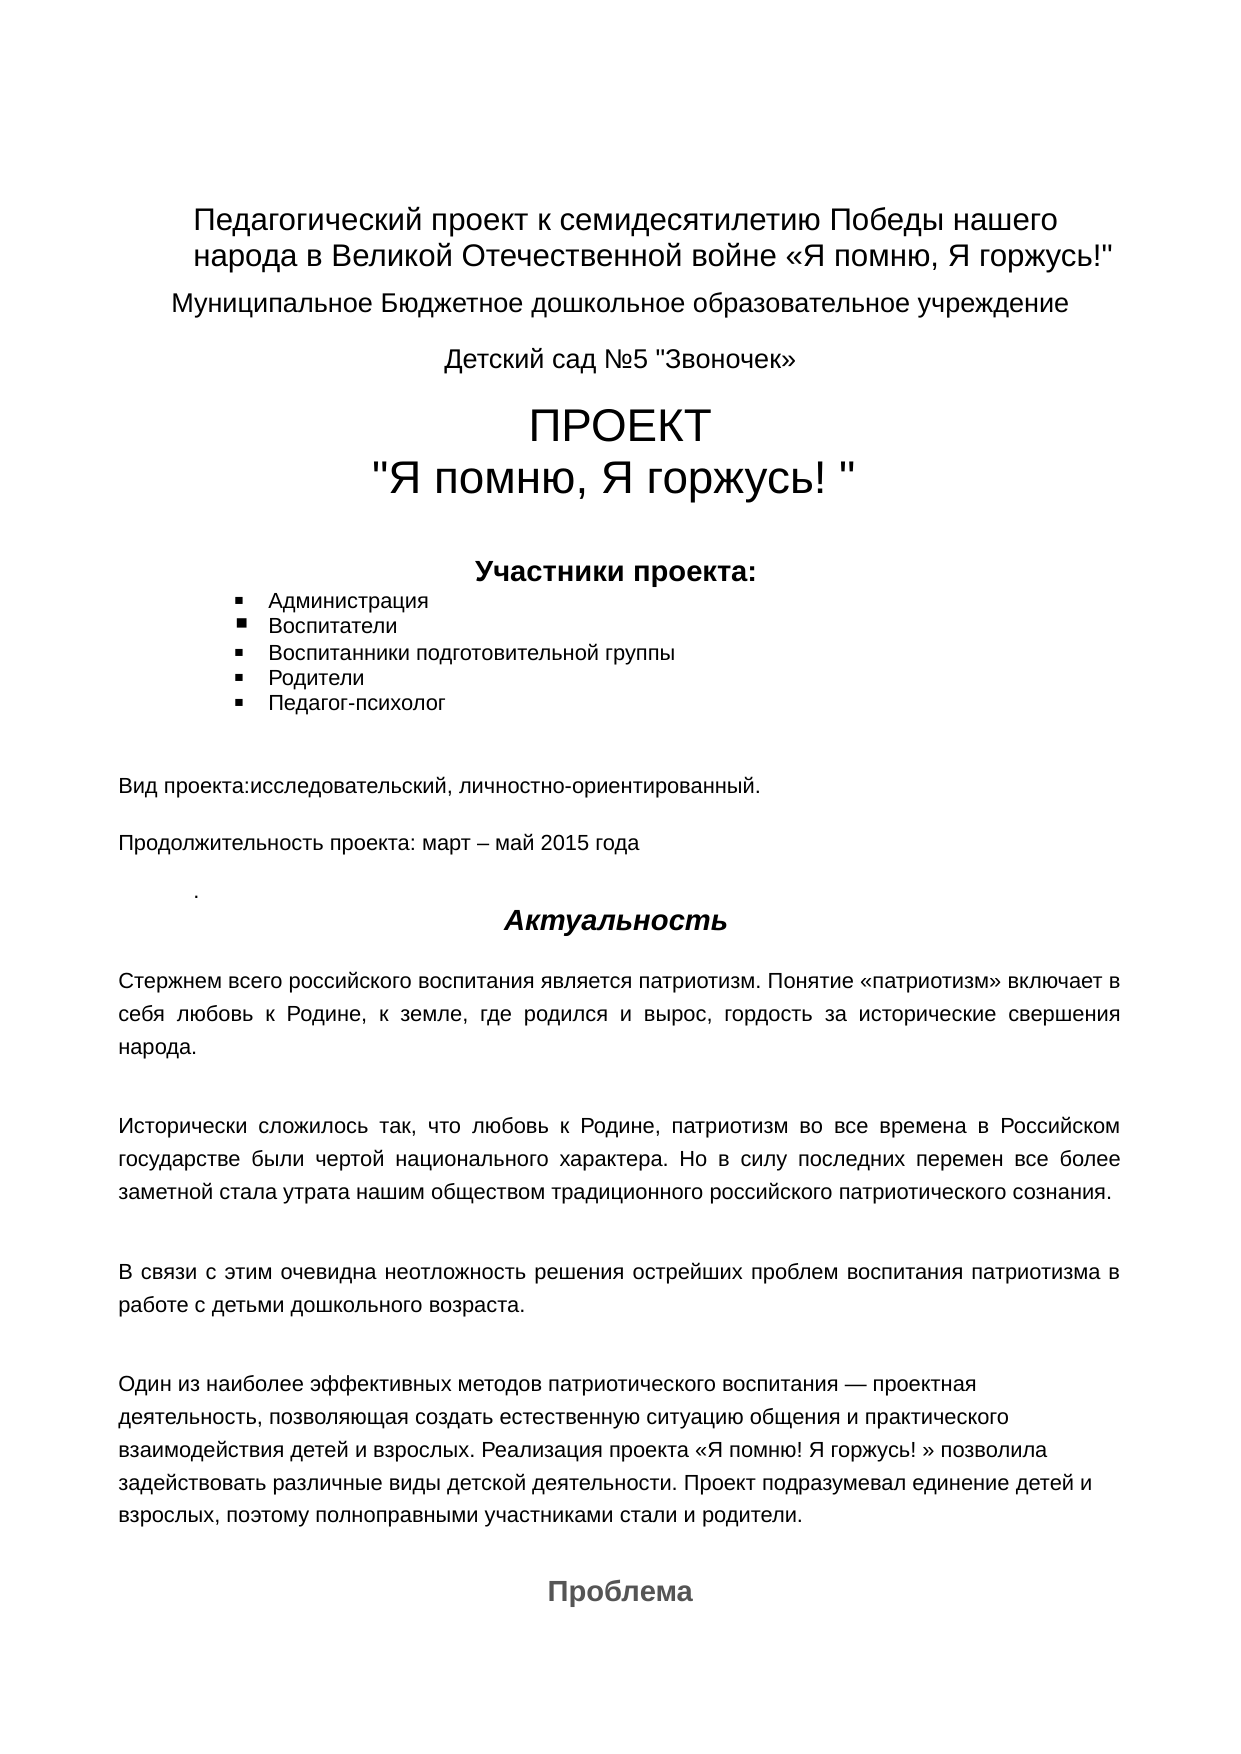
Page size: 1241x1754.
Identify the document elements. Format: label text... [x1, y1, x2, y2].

subtitle "Я помню, Я горжусь! " [118, 451, 1122, 504]
subtitle . [156, 878, 1122, 903]
text В связи с этим очевидна неотложность решения острейших проблем воспитания патриотизма в работе с детьми дошкольного возраста. [118, 1251, 1122, 1317]
text Вид проекта:исследовательский, личностно-ориентированный. [118, 766, 1122, 798]
text Проблема [118, 1574, 1122, 1608]
subtitle Воспитатели [231, 613, 1122, 640]
text Актуальность [118, 903, 1122, 937]
text Продолжительность проекта: март – май 2015 года [118, 822, 1122, 855]
subtitle Администрация [231, 588, 1122, 613]
subtitle Воспитанники подготовительной группы [231, 640, 1122, 665]
subtitle Родители [231, 665, 1122, 690]
subtitle Педагог-психолог [231, 690, 1122, 715]
subtitle Участники проекта: [118, 554, 1122, 588]
subtitle Педагогический проект к семидесятилетию Победы нашего народа в Великой Отечественной войне «Я помню, Я горжусь!" [156, 201, 1122, 273]
text Стержнем всего российского воспитания является патриотизм. Понятие «патриотизм» включает в себя любовь к Родине, к земле, где родился и вырос, гордость за исторические свершения народа. [118, 960, 1122, 1059]
text Исторически сложилось так, что любовь к Родине, патриотизм во все времена в Российском государстве были чертой национального характера. Но в силу последних перемен все более заметной стала утрата нашим обществом традиционного российского патриотического сознания. [118, 1106, 1122, 1204]
subtitle ПРОЕКТ [118, 398, 1122, 451]
text Муниципальное Бюджетное дошкольное образовательное учреждение [118, 286, 1122, 318]
text Один из наиболее эффективных методов патриотического воспитания — проектная деятельность, позволяющая создать естественную ситуацию общения и практического взаимодействия детей и взрослых. Реализация проекта «Я помню! Я горжусь! » позволила задействовать различные виды детской деятельности. Проект подразумевал единение детей и взрослых, поэтому полноправными участниками стали и родители. [118, 1363, 1122, 1528]
text Детский сад №5 "Звоночек» [118, 342, 1122, 375]
